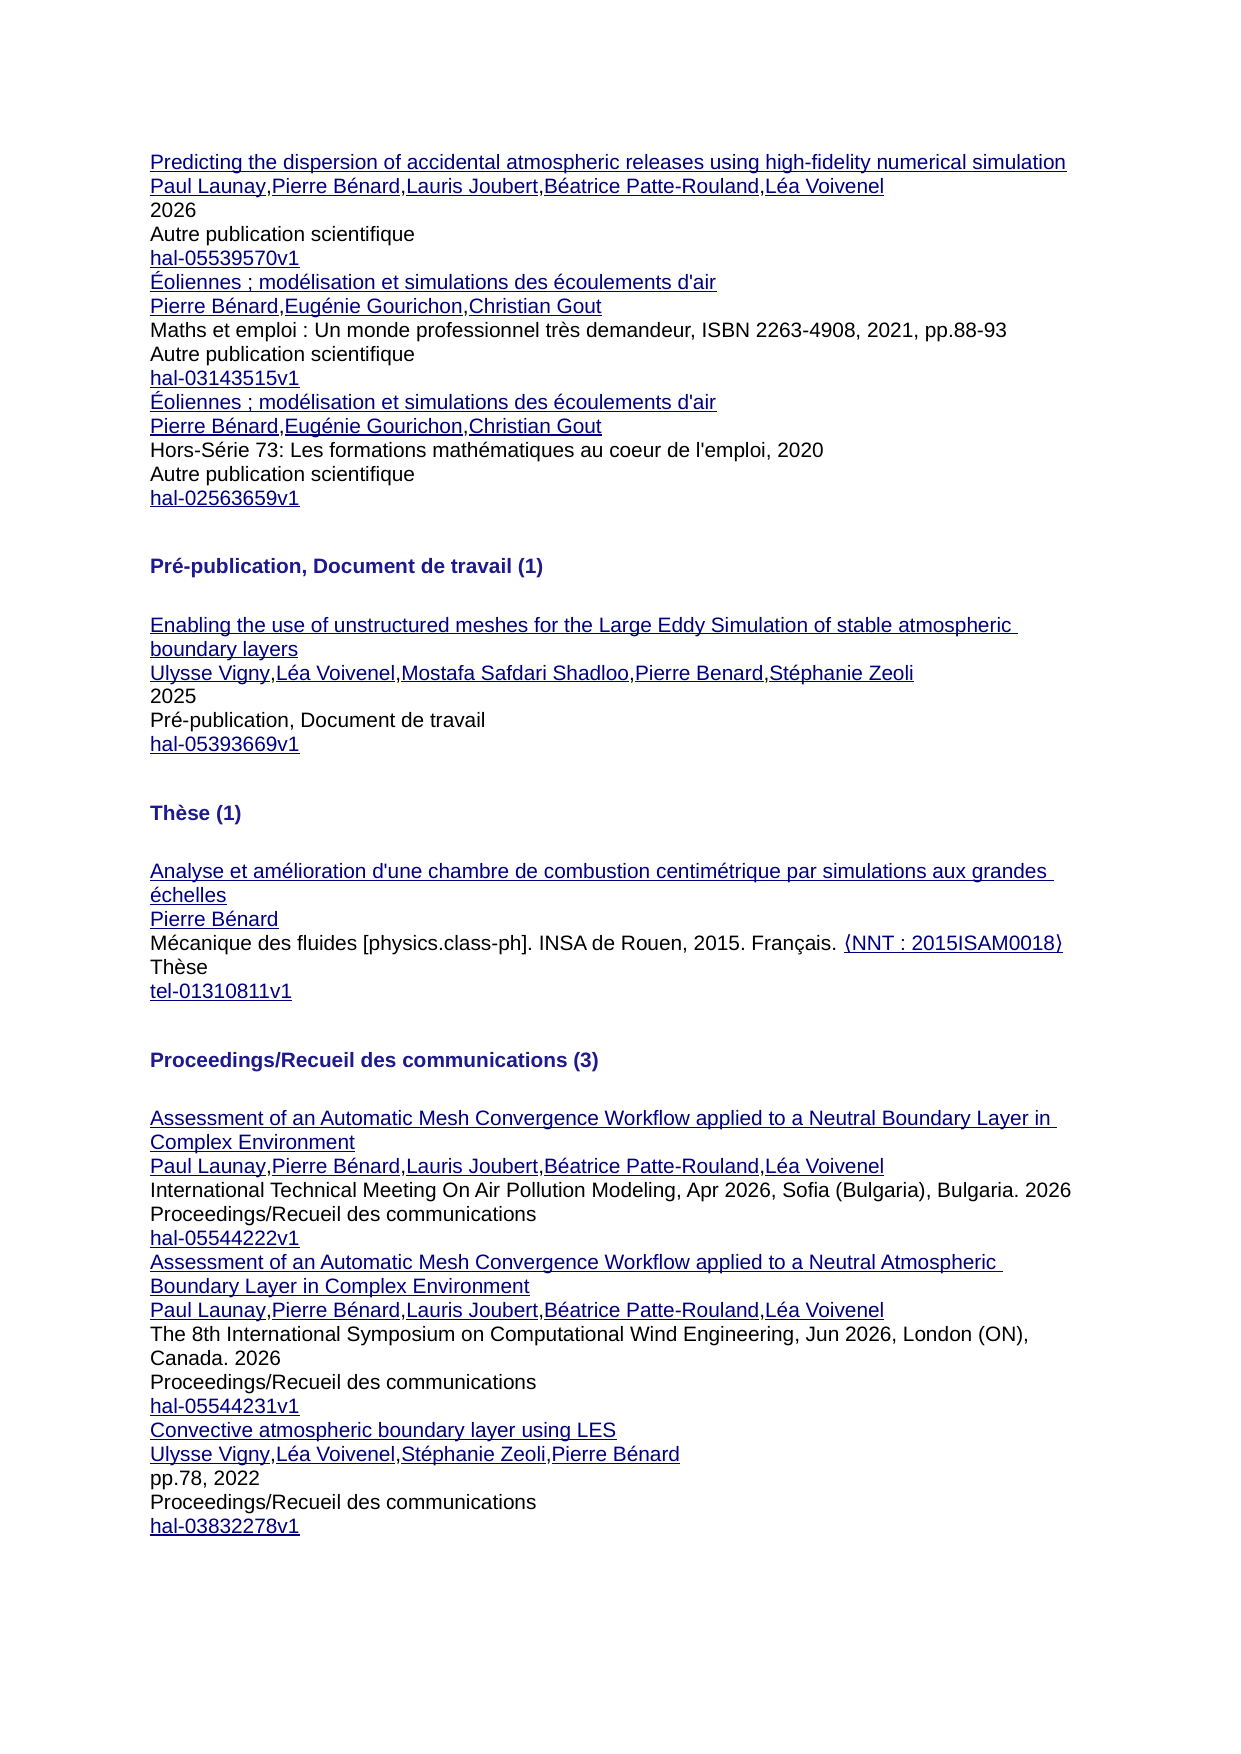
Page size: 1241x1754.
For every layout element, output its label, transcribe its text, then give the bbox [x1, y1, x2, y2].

table_header Analyse et amélioration d'une chambre de combustion centimétrique par simulations aux grandes échelles Pierre Bénard Mécanique des fluides [physics.class-ph]. INSA de Rouen, 2015. Français. ⟨NNT : 2015ISAM0018⟩ Thèse tel-01310811v1 [150, 859, 1090, 1003]
subtitle Proceedings/Recueil des communications (3) [150, 1048, 1090, 1072]
table_cell Éoliennes ; modélisation et simulations des écoulements d'air Pierre Bénard,Eugénie Gourichon,Christian Gout Maths et emploi : Un monde professionnel très demandeur, ISBN 2263-4908, 2021, pp.88-93 Autre publication scientifique hal-03143515v1 [150, 270, 1090, 389]
table_cell Assessment of an Automatic Mesh Convergence Workflow applied to a Neutral Atmospheric Boundary Layer in Complex Environment Paul Launay,Pierre Bénard,Lauris Joubert,Béatrice Patte-Rouland,Léa Voivenel The 8th International Symposium on Computational Wind Engineering, Jun 2026, London (ON), Canada. 2026 Proceedings/Recueil des communications hal-05544231v1 [150, 1250, 1090, 1418]
subtitle Thèse (1) [150, 801, 1090, 825]
table_cell Éoliennes ; modélisation et simulations des écoulements d'air Pierre Bénard,Eugénie Gourichon,Christian Gout Hors-Série 73: Les formations mathématiques au coeur de l'emploi, 2020 Autre publication scientifique hal-02563659v1 [150, 390, 1090, 509]
subtitle Pré-publication, Document de travail (1) [150, 554, 1090, 578]
table_header Assessment of an Automatic Mesh Convergence Workflow applied to a Neutral Boundary Layer in Complex Environment Paul Launay,Pierre Bénard,Lauris Joubert,Béatrice Patte-Rouland,Léa Voivenel International Technical Meeting On Air Pollution Modeling, Apr 2026, Sofia (Bulgaria), Bulgaria. 2026 Proceedings/Recueil des communications hal-05544222v1 [150, 1106, 1090, 1250]
table_header Enabling the use of unstructured meshes for the Large Eddy Simulation of stable atmospheric boundary layers Ulysse Vigny,Léa Voivenel,Mostafa Safdari Shadloo,Pierre Benard,Stéphanie Zeoli 2025 Pré-publication, Document de travail hal-05393669v1 [150, 613, 1090, 756]
table_cell Convective atmospheric boundary layer using LES Ulysse Vigny,Léa Voivenel,Stéphanie Zeoli,Pierre Bénard pp.78, 2022 Proceedings/Recueil des communications hal-03832278v1 [150, 1418, 1090, 1537]
table_header Predicting the dispersion of accidental atmospheric releases using high-fidelity numerical simulation Paul Launay,Pierre Bénard,Lauris Joubert,Béatrice Patte-Rouland,Léa Voivenel 2026 Autre publication scientifique hal-05539570v1 [150, 150, 1090, 270]
